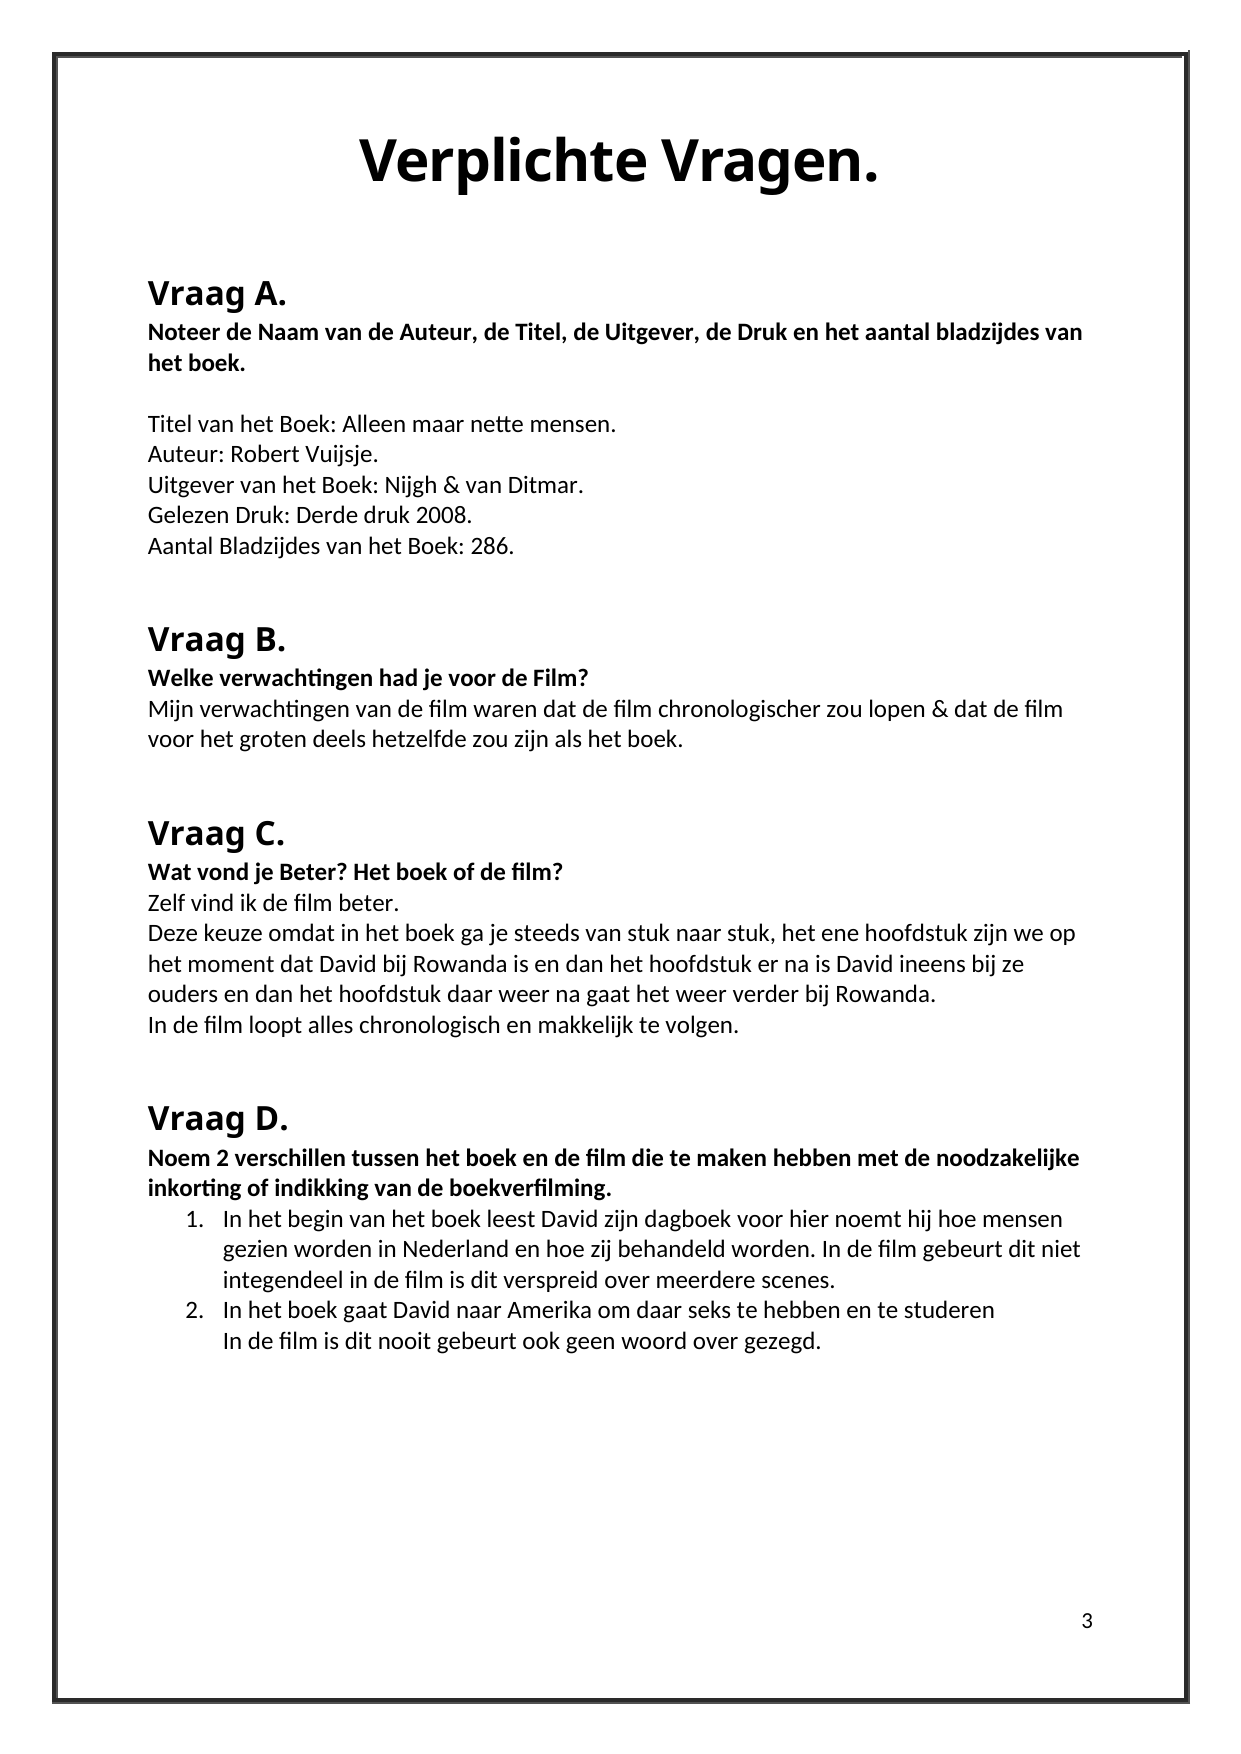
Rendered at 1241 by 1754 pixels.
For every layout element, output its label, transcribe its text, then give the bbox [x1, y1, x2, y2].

text In de film is dit nooit gebeurt ook geen woord over gezegd. [223, 1325, 1092, 1356]
text Uitgever van het Boek: Nijgh & van Ditmar. [148, 469, 1092, 499]
text Deze keuze omdat in het boek ga je steeds van stuk naar stuk, het ene hoofdstuk zijn we op het moment dat David bij Rowanda is en dan het hoofdstuk er na is David ineens bij ze ouders en dan het hoofdstuk daar weer na gaat het weer verder bij Rowanda. [148, 917, 1092, 1009]
text Noem 2 verschillen tussen het boek en de film die te maken hebben met de noodzakelijke inkorting of indikking van de boekverfilming. [148, 1142, 1092, 1203]
text Mijn verwachtingen van de film waren dat de film chronologischer zou lopen & dat de film voor het groten deels hetzelfde zou zijn als het boek. [148, 693, 1092, 754]
text Auteur: Robert Vuijsje. [148, 438, 1092, 469]
text Gelezen Druk: Derde druk 2008. [148, 499, 1092, 530]
text Aantal Bladzijdes van het Boek: 286. [148, 530, 1092, 560]
text In de film loopt alles chronologisch en makkelijk te volgen. [148, 1009, 1092, 1039]
text Welke verwachtingen had je voor de Film? [148, 663, 1092, 693]
subtitle Vraag B. [148, 616, 1092, 661]
subtitle Vraag D. [148, 1095, 1092, 1141]
text Noteer de Naam van de Auteur, de Titel, de Uitgever, de Druk en het aantal bladzijdes van het boek. [148, 316, 1092, 377]
subtitle Vraag C. [148, 810, 1092, 855]
text Verplichte Vragen. [148, 119, 1092, 199]
list In het boek gaat David naar Amerika om daar seks te hebben en te studeren [185, 1294, 1092, 1325]
list In het begin van het boek leest David zijn dagboek voor hier noemt hij hoe mensen gezien worden in Nederland en hoe zij behandeld worden. In de film gebeurt dit niet integendeel in de film is dit verspreid over meerdere scenes. [185, 1203, 1092, 1294]
text Wat vond je Beter? Het boek of de film? [148, 856, 1092, 887]
subtitle Vraag A. [148, 269, 1092, 315]
text Titel van het Boek: Alleen maar nette mensen. [148, 408, 1092, 438]
text Zelf vind ik de film beter. [148, 887, 1092, 917]
